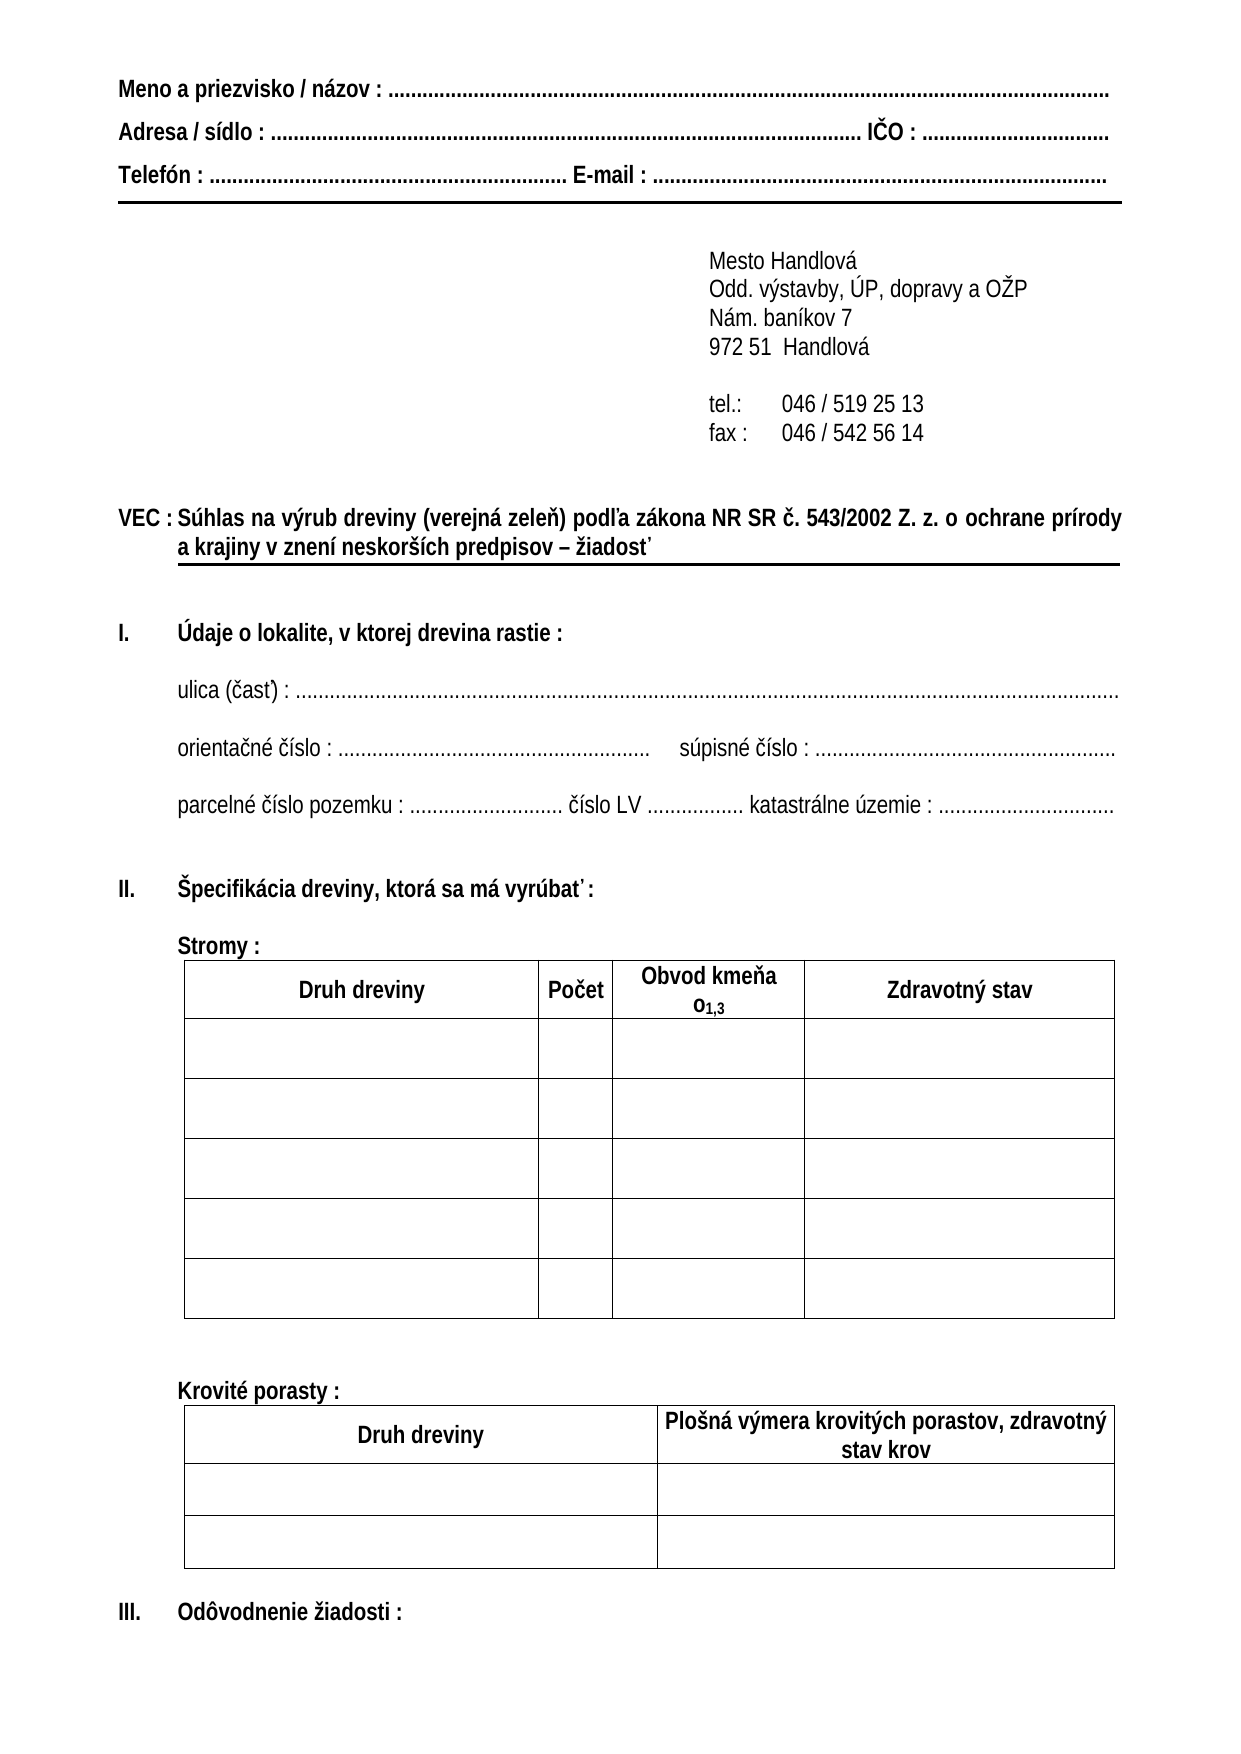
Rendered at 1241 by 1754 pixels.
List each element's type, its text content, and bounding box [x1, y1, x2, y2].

table_cell [185, 1199, 538, 1258]
text VEC : Súhlas na výrub dreviny (verejná zeleň) podľa zákona NR SR č. 543/2002 Z. z. o ochrane prírody a krajiny v znení neskorších predpisov – žiadosť [118, 503, 1122, 561]
text Stromy : [118, 931, 1122, 959]
text parcelné číslo pozemku : ........................... číslo LV ................. katastrálne územie : ............................... [118, 790, 1122, 819]
table_cell [613, 1079, 804, 1138]
table_cell [805, 1199, 1114, 1258]
table_cell [613, 1199, 804, 1258]
table_cell [613, 1259, 804, 1318]
table_header Počet [539, 961, 612, 1018]
table_header Plošná výmera krovitých porastov, zdravotný stav krov [658, 1406, 1114, 1463]
list Špecifikácia dreviny, ktorá sa má vyrúbať : [118, 874, 1122, 902]
table_cell [185, 1516, 657, 1567]
table_cell [539, 1139, 612, 1198]
text orientačné číslo : ....................................................... súpisné číslo : ..................................................... [118, 733, 1122, 761]
table_cell [613, 1139, 804, 1198]
table_cell [539, 1199, 612, 1258]
table_cell [185, 1259, 538, 1318]
text tel.: 046 / 519 25 13 [634, 389, 1122, 417]
text ulica (časť) : ................................................................................................................................................. [177, 675, 1122, 704]
table_cell [539, 1079, 612, 1138]
table_header Druh dreviny [185, 1406, 657, 1463]
list Údaje o lokalite, v ktorej drevina rastie : [118, 618, 1122, 647]
table_header Zdravotný stav [805, 961, 1114, 1018]
text Nám. baníkov 7 [634, 303, 1122, 332]
table_cell [805, 1019, 1114, 1078]
table_header Druh dreviny [185, 961, 538, 1018]
table_cell [539, 1019, 612, 1078]
text Krovité porasty : [118, 1376, 1122, 1405]
table_cell [658, 1516, 1114, 1567]
table_cell [539, 1259, 612, 1318]
text 972 51 Handlová [634, 332, 1122, 360]
table_cell [185, 1464, 657, 1515]
text fax : 046 / 542 56 14 [634, 417, 1122, 446]
list Odôvodnenie žiadosti : [118, 1597, 1122, 1626]
text Mesto Handlová [634, 246, 1122, 274]
table_cell [805, 1139, 1114, 1198]
table_cell [805, 1079, 1114, 1138]
table_cell [185, 1079, 538, 1138]
text Odd. výstavby, ÚP, dopravy a OŽP [634, 274, 1122, 303]
table_cell [658, 1464, 1114, 1515]
table_cell [185, 1019, 538, 1078]
table_cell [805, 1259, 1114, 1318]
table_cell [613, 1019, 804, 1078]
table_cell [185, 1139, 538, 1198]
table_header Obvod kmeňa o1,3 [613, 961, 804, 1018]
